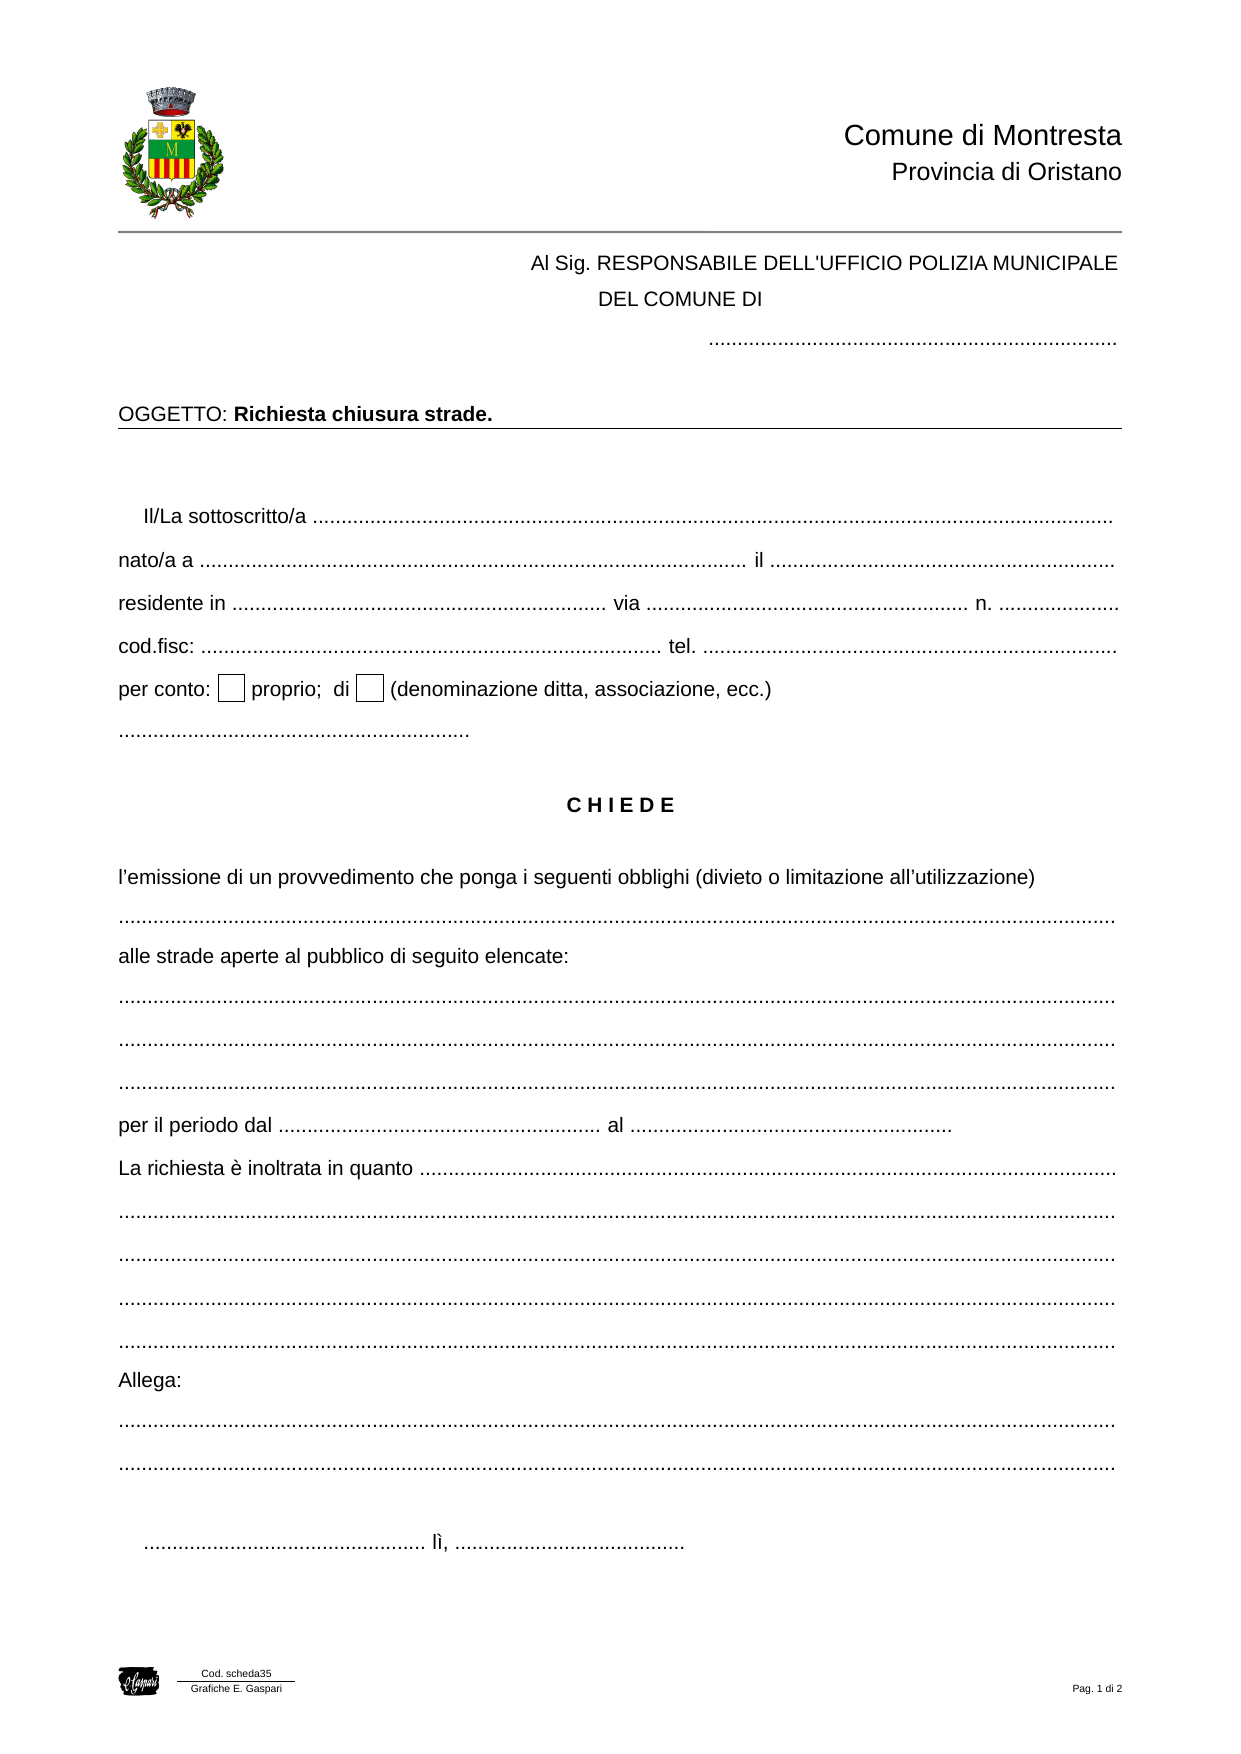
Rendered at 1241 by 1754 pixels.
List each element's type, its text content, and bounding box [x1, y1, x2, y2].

text Provincia di Oristano [224, 157, 1122, 185]
picture [118, 1666, 160, 1696]
text ............................................................................................................................................................................. [118, 1195, 1122, 1224]
text ................................................. lì, ........................................ [143, 1526, 1122, 1555]
text C H I E D E [118, 793, 1122, 817]
text ............................................................................................................................................................................. [118, 980, 1122, 1008]
text Allega: [118, 1368, 1122, 1392]
text ............................................................................................................................................................................. [118, 1238, 1122, 1267]
text ....................................................................... [708, 322, 1122, 351]
text DEL COMUNE DI [598, 287, 1122, 311]
text ............................................................................................................................................................................. [118, 1023, 1122, 1052]
text OGGETTO: Richiesta chiusura strade. [118, 402, 1122, 428]
text ............................................................................................................................................................................. [118, 1066, 1122, 1095]
picture [122, 87, 224, 219]
text Al Sig. RESPONSABILE DELL'UFFICIO POLIZIA MUNICIPALE [531, 251, 1122, 274]
text l’emissione di un provvedimento che ponga i seguenti obblighi (divieto o limitazione all’utilizzazione) ............................................................................................................................................................................. [118, 865, 1122, 929]
text nato/a a ............................................................................................... il ............................................................ [118, 544, 1122, 572]
text alle strade aperte al pubblico di seguito elencate: [118, 944, 1122, 968]
text residente in ................................................................. via ........................................................ n. ..................... [118, 587, 1122, 616]
text Il/La sottoscritto/a ........................................................................................................................................... [118, 501, 1122, 529]
text cod.fisc: ................................................................................ tel. ........................................................................ [118, 630, 1122, 659]
text ............................................................................................................................................................................. [118, 1325, 1122, 1353]
text per conto: proprio; di (denominazione ditta, associazione, ecc.) ............................................................. [118, 673, 1122, 742]
text ............................................................................................................................................................................. [118, 1447, 1122, 1476]
text ............................................................................................................................................................................. [118, 1282, 1122, 1310]
text Comune di Montresta [224, 118, 1122, 152]
text ............................................................................................................................................................................. [118, 1404, 1122, 1432]
text per il periodo dal ........................................................ al ........................................................ [118, 1109, 1122, 1138]
text La richiesta è inoltrata in quanto ......................................................................................................................... [118, 1152, 1122, 1181]
